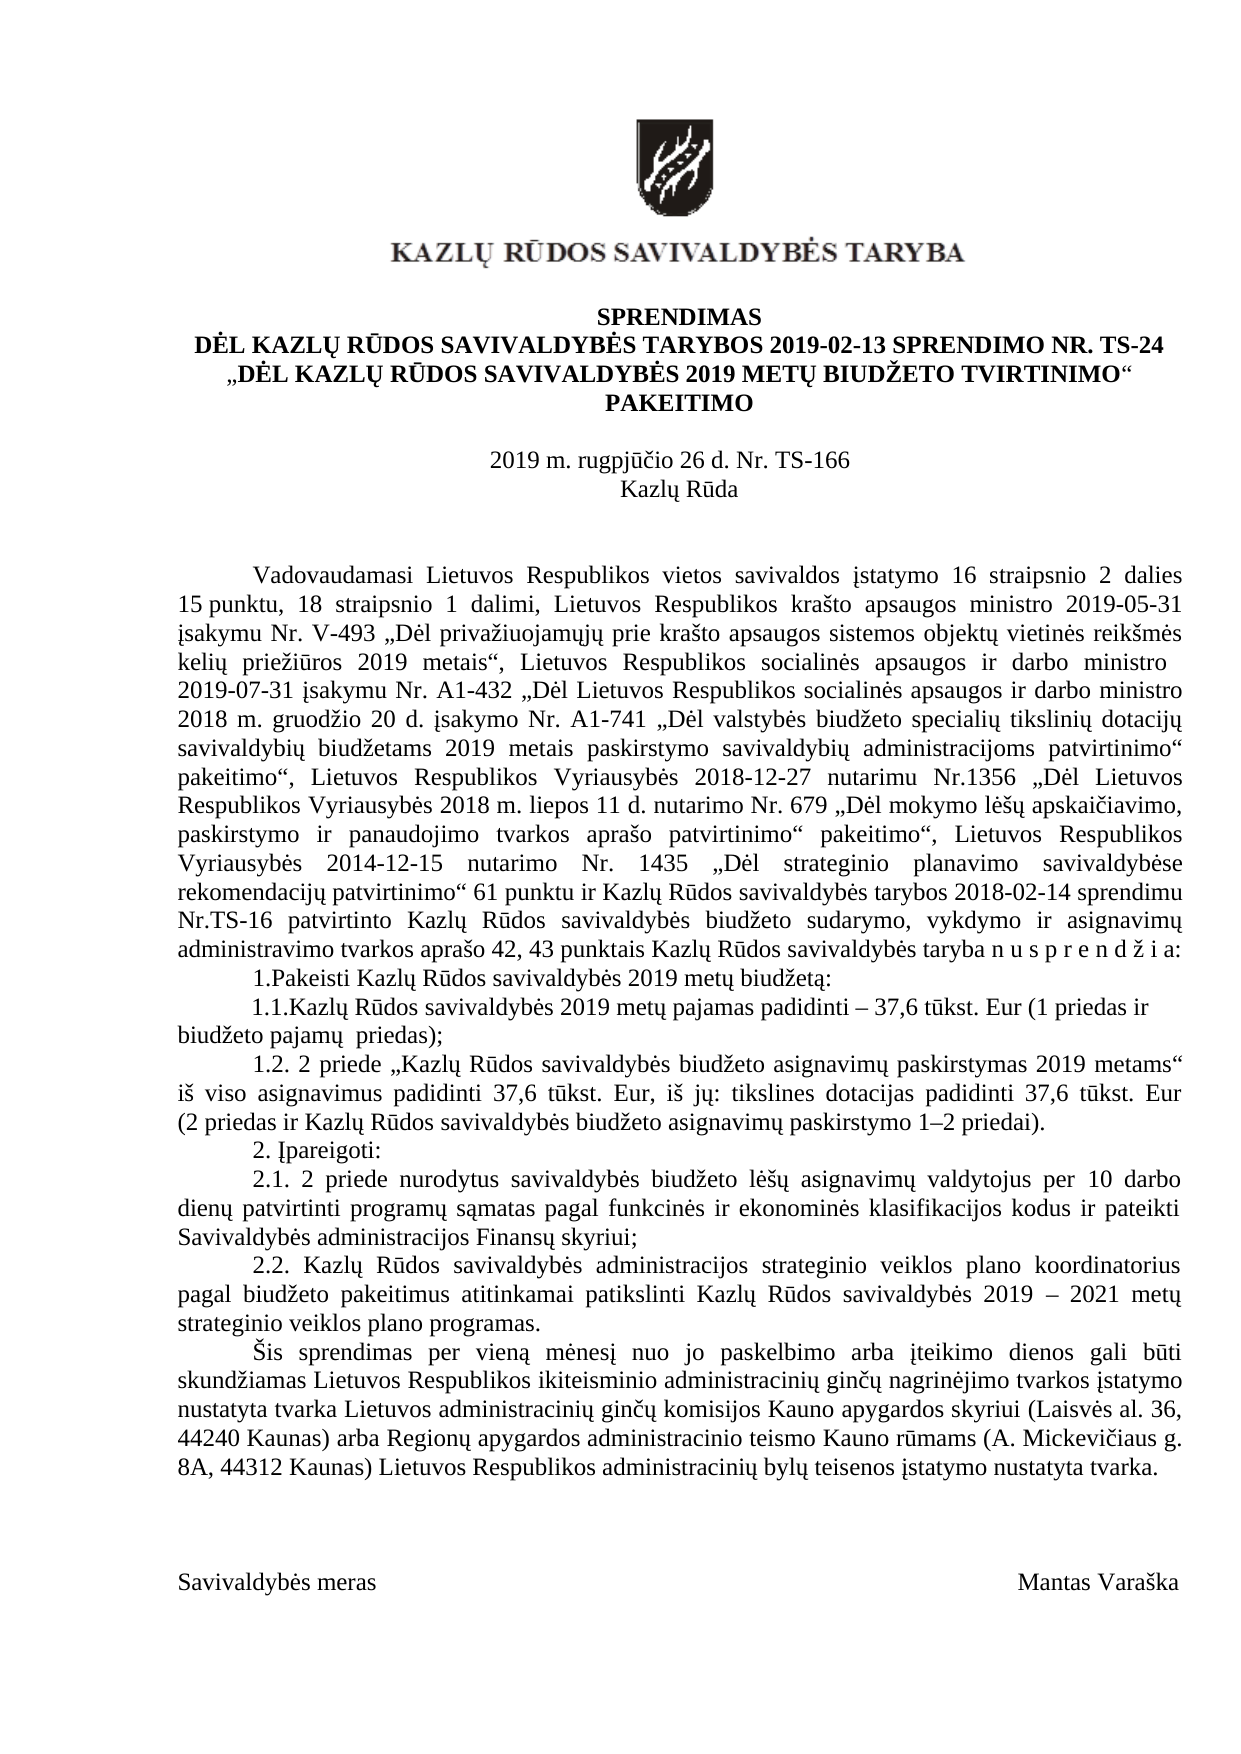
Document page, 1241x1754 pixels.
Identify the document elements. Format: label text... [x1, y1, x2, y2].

text 1.1.Kazlų Rūdos savivaldybės 2019 metų pajamas padidinti – 37,6 tūkst. Eur (1 priedas ir biudžeto pajamų priedas); [177, 992, 1181, 1049]
text Šis sprendimas per vieną mėnesį nuo jo paskelbimo arba įteikimo dienos gali būti skundžiamas Lietuvos Respublikos ikiteisminio administracinių ginčų nagrinėjimo tvarkos įstatymo nustatyta tvarka Lietuvos administracinių ginčų komisijos Kauno apygardos skyriui (Laisvės al. 36, 44240 Kaunas) arba Regionų apygardos administracinio teismo Kauno rūmams (A. Mickevičiaus g. 8A, 44312 Kaunas) Lietuvos Respublikos administracinių bylų teisenos įstatymo nustatyta tvarka. [177, 1337, 1183, 1480]
text 2. Įpareigoti: [177, 1135, 1181, 1164]
text 1.Pakeisti Kazlų Rūdos savivaldybės 2019 metų biudžetą: [177, 963, 1183, 992]
text 2019 m. rugpjūčio 26 d. Nr. TS-166 [177, 445, 1181, 474]
text 2.2. Kazlų Rūdos savivaldybės administracijos strateginio veiklos plano koordinatorius pagal biudžeto pakeitimus atitinkamai patikslinti Kazlų Rūdos savivaldybės 2019 – 2021 metų strateginio veiklos plano programas. [177, 1250, 1181, 1337]
text Kazlų Rūda [177, 474, 1181, 503]
text Vadovaudamasi Lietuvos Respublikos vietos savivaldos įstatymo 16 straipsnio 2 dalies 15 punktu, 18 straipsnio 1 dalimi, Lietuvos Respublikos krašto apsaugos ministro 2019-05-31 įsakymu Nr. V-493 „Dėl privažiuojamųjų prie krašto apsaugos sistemos objektų vietinės reikšmės kelių priežiūros 2019 metais“, Lietuvos Respublikos socialinės apsaugos ir darbo ministro 2019-07-31 įsakymu Nr. A1-432 „Dėl Lietuvos Respublikos socialinės apsaugos ir darbo ministro 2018 m. gruodžio 20 d. įsakymo Nr. A1-741 „Dėl valstybės biudžeto specialių tikslinių dotacijų savivaldybių biudžetams 2019 metais paskirstymo savivaldybių administracijoms patvirtinimo“ pakeitimo“, Lietuvos Respublikos Vyriausybės 2018-12-27 nutarimu Nr.1356 „Dėl Lietuvos Respublikos Vyriausybės 2018 m. liepos 11 d. nutarimo Nr. 679 „Dėl mokymo lėšų apskaičiavimo, paskirstymo ir panaudojimo tvarkos aprašo patvirtinimo“ pakeitimo“, Lietuvos Respublikos Vyriausybės 2014-12-15 nutarimo Nr. 1435 „Dėl strateginio planavimo savivaldybėse rekomendacijų patvirtinimo“ 61 punktu ir Kazlų Rūdos savivaldybės tarybos 2018-02-14 sprendimu Nr.TS-16 patvirtinto Kazlų Rūdos savivaldybės biudžeto sudarymo, vykdymo ir asignavimų administravimo tvarkos aprašo 42, 43 punktais Kazlų Rūdos savivaldybės taryba n u s p r e n d ž i a: [177, 560, 1183, 963]
text 2.1. 2 priede nurodytus savivaldybės biudžeto lėšų asignavimų valdytojus per 10 darbo dienų patvirtinti programų sąmatas pagal funkcinės ir ekonominės klasifikacijos kodus ir pateikti Savivaldybės administracijos Finansų skyriui; [177, 1164, 1181, 1250]
text Savivaldybės meras Mantas Varaška [177, 1567, 1181, 1595]
text SPRENDIMAS [177, 302, 1181, 330]
text DĖL KAZLŲ RŪDOS SAVIVALDYBĖS TARYBOS 2019-02-13 SPRENDIMO NR. TS-24 „DĖL KAZLŲ RŪDOS SAVIVALDYBĖS 2019 METŲ BIUDŽETO TVIRTINIMO“ PAKEITIMO [177, 330, 1181, 417]
text 1.2. 2 priede „Kazlų Rūdos savivaldybės biudžeto asignavimų paskirstymas 2019 metams“ iš viso asignavimus padidinti 37,6 tūkst. Eur, iš jų: tikslines dotacijas padidinti 37,6 tūkst. Eur (2 priedas ir Kazlų Rūdos savivaldybės biudžeto asignavimų paskirstymo 1–2 priedai). [177, 1049, 1183, 1135]
